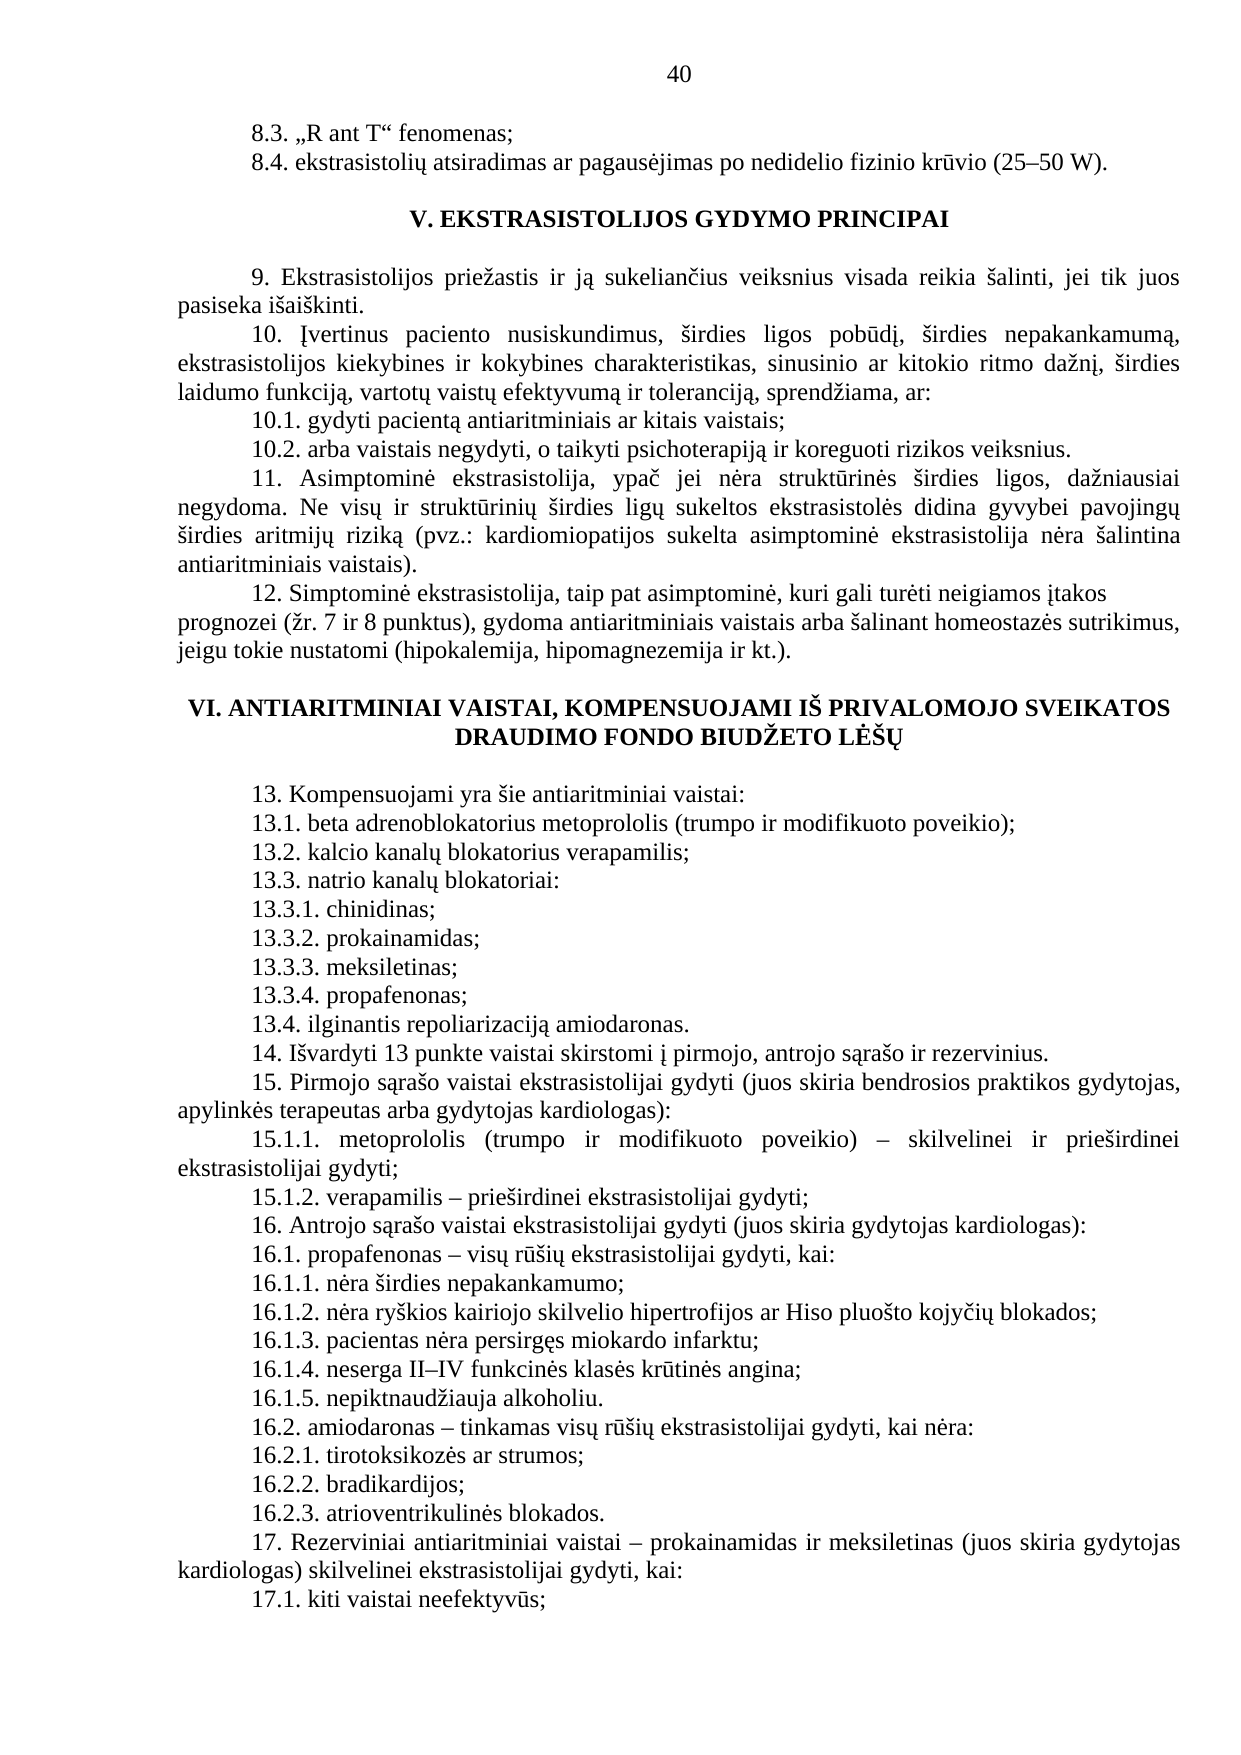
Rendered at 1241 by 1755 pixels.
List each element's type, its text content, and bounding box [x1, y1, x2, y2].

text 11. Asimptominė ekstrasistolija, ypač jei nėra struktūrinės širdies ligos, dažniausiai negydoma. Ne visų ir struktūrinių širdies ligų sukeltos ekstrasistolės didina gyvybei pavojingų širdies aritmijų riziką (pvz.: kardiomiopatijos sukelta asimptominė ekstrasistolija nėra šalintina antiaritminiais vaistais). [177, 463, 1181, 578]
text 15.1.2. verapamilis – prieširdinei ekstrasistolijai gydyti; [177, 1182, 1181, 1211]
text 13.4. ilginantis repoliarizaciją amiodaronas. [177, 1009, 1181, 1038]
text 13.3.4. propafenonas; [177, 981, 1181, 1009]
text 9. Ekstrasistolijos priežastis ir ją sukeliančius veiksnius visada reikia šalinti, jei tik juos pasiseka išaiškinti. [177, 262, 1181, 319]
text 16.1.2. nėra ryškios kairiojo skilvelio hipertrofijos ar Hiso pluošto kojyčių blokados; [177, 1297, 1181, 1326]
text 13.3.3. meksiletinas; [177, 952, 1181, 981]
text 17. Rezerviniai antiaritminiai vaistai – prokainamidas ir meksiletinas (juos skiria gydytojas kardiologas) skilvelinei ekstrasistolijai gydyti, kai: [177, 1527, 1181, 1584]
text 13.3.1. chinidinas; [177, 894, 1181, 923]
text 13.3. natrio kanalų blokatoriai: [177, 866, 1181, 894]
text 13. Kompensuojami yra šie antiaritminiai vaistai: [177, 779, 1181, 808]
text 14. Išvardyti 13 punkte vaistai skirstomi į pirmojo, antrojo sąrašo ir rezervinius. [177, 1038, 1181, 1067]
text 16.2.3. atrioventrikulinės blokados. [177, 1498, 1181, 1527]
text 16. Antrojo sąrašo vaistai ekstrasistolijai gydyti (juos skiria gydytojas kardiologas): [177, 1211, 1181, 1239]
text 8.3. „R ant T“ fenomenas; [177, 118, 1181, 147]
text 16.2.2. bradikardijos; [177, 1469, 1181, 1498]
text 16.1.5. nepiktnaudžiauja alkoholiu. [177, 1383, 1181, 1412]
text 16.1.4. neserga II–IV funkcinės klasės krūtinės angina; [177, 1354, 1181, 1383]
text 8.4. ekstrasistolių atsiradimas ar pagausėjimas po nedidelio fizinio krūvio (25–50 W). [177, 147, 1181, 176]
text 16.1.1. nėra širdies nepakankamumo; [177, 1268, 1181, 1297]
text 15. Pirmojo sąrašo vaistai ekstrasistolijai gydyti (juos skiria bendrosios praktikos gydytojas, apylinkės terapeutas arba gydytojas kardiologas): [177, 1067, 1181, 1124]
text 12. Simptominė ekstrasistolija, taip pat asimptominė, kuri gali turėti neigiamos įtakos prognozei (žr. 7 ir 8 punktus), gydoma antiaritminiais vaistais arba šalinant homeostazės sutrikimus, jeigu tokie nustatomi (hipokalemija, hipomagnezemija ir kt.). [177, 578, 1181, 664]
text VI. ANTIARITMINIAI VAISTAI, KOMPENSUOJAMI IŠ PRIVALOMOJO SVEIKATOS DRAUDIMO FONDO BIUDŽETO LĖŠŲ [177, 693, 1181, 751]
text 10.1. gydyti pacientą antiaritminiais ar kitais vaistais; [177, 406, 1181, 434]
text 15.1.1. metoprololis (trumpo ir modifikuoto poveikio) – skilvelinei ir prieširdinei ekstrasistolijai gydyti; [177, 1124, 1181, 1182]
text 16.1. propafenonas – visų rūšių ekstrasistolijai gydyti, kai: [177, 1239, 1181, 1268]
text 13.2. kalcio kanalų blokatorius verapamilis; [177, 837, 1181, 866]
text V. EKSTRASISTOLIJOS GYDYMO PRINCIPAI [177, 204, 1181, 233]
text 10.2. arba vaistais negydyti, o taikyti psichoterapiją ir koreguoti rizikos veiksnius. [177, 434, 1181, 463]
text 16.2.1. tirotoksikozės ar strumos; [177, 1441, 1181, 1469]
text 13.3.2. prokainamidas; [177, 923, 1181, 952]
text 13.1. beta adrenoblokatorius metoprololis (trumpo ir modifikuoto poveikio); [177, 808, 1181, 837]
text 17.1. kiti vaistai neefektyvūs; [177, 1584, 1181, 1613]
text 10. Įvertinus paciento nusiskundimus, širdies ligos pobūdį, širdies nepakankamumą, ekstrasistolijos kiekybines ir kokybines charakteristikas, sinusinio ar kitokio ritmo dažnį, širdies laidumo funkciją, vartotų vaistų efektyvumą ir toleranciją, sprendžiama, ar: [177, 319, 1181, 406]
text 16.2. amiodaronas – tinkamas visų rūšių ekstrasistolijai gydyti, kai nėra: [177, 1412, 1181, 1441]
text 16.1.3. pacientas nėra persirgęs miokardo infarktu; [177, 1326, 1181, 1354]
